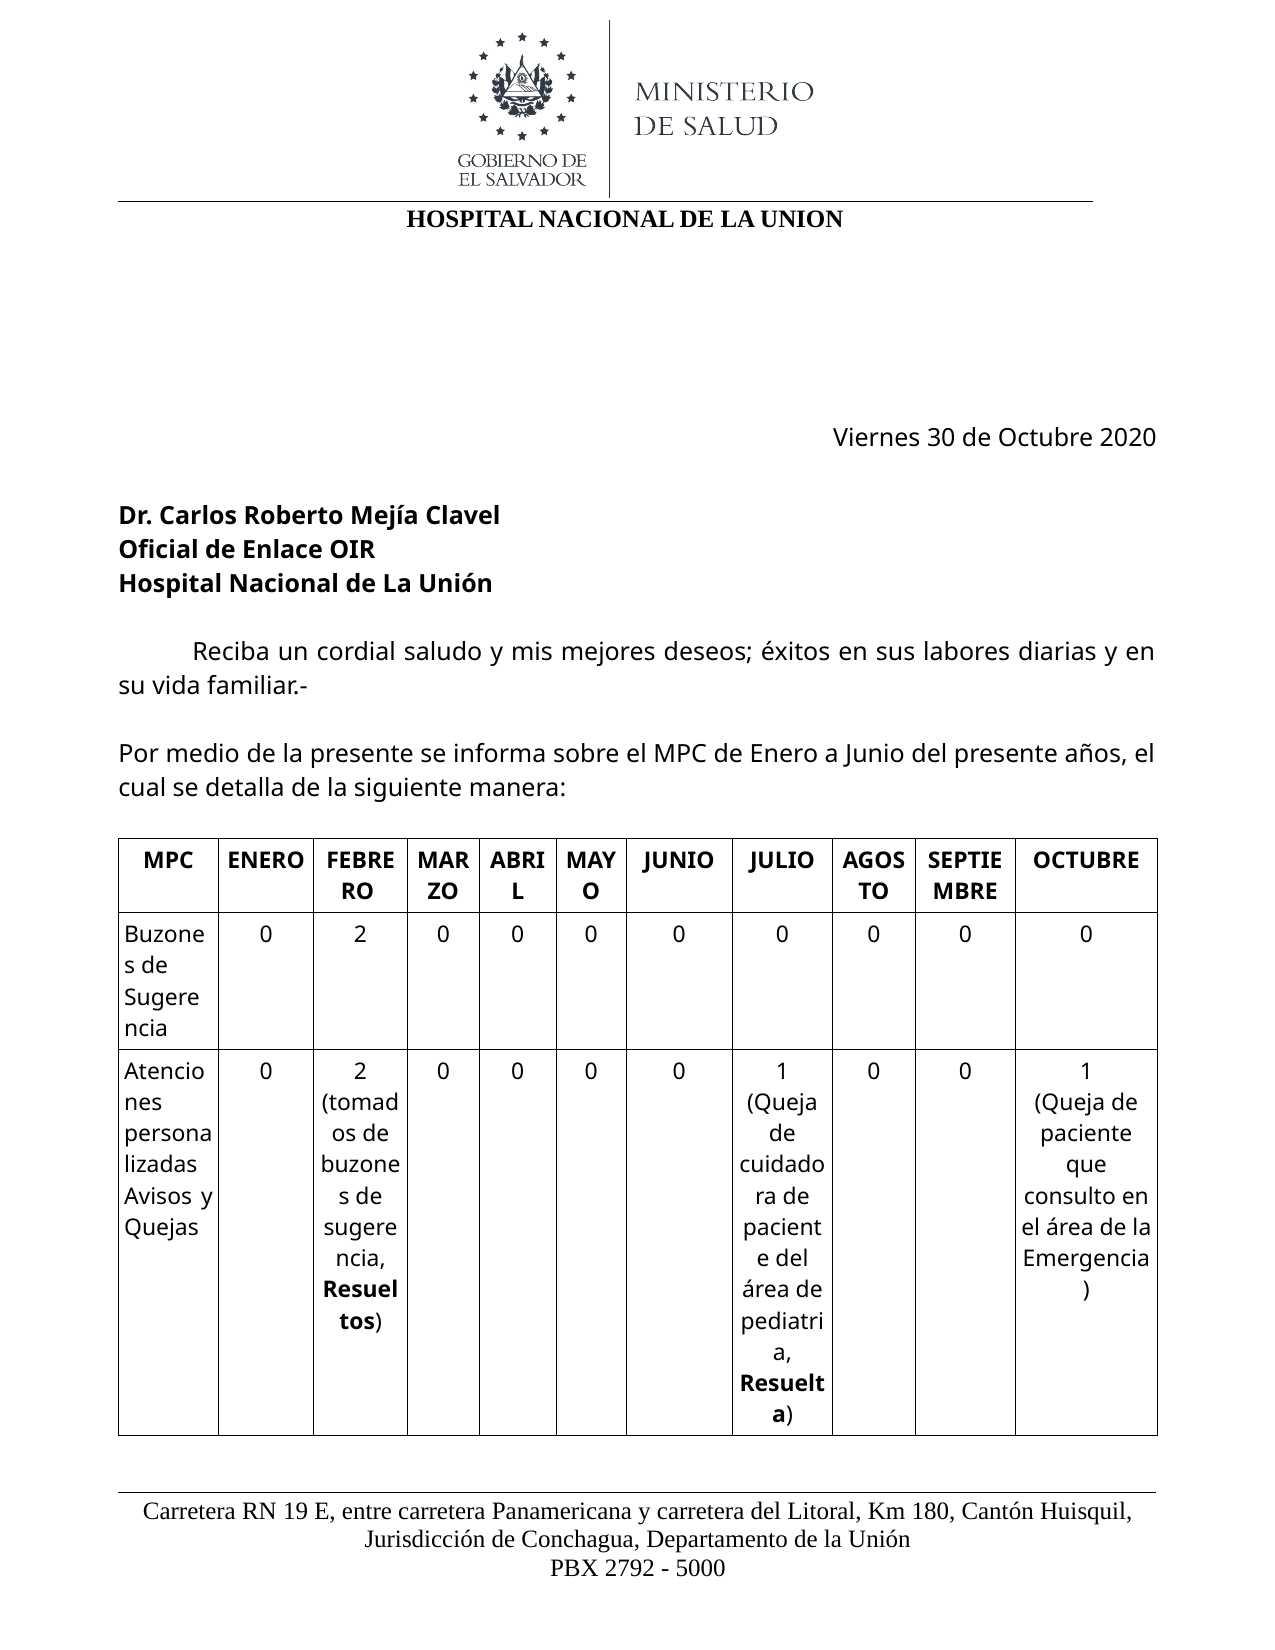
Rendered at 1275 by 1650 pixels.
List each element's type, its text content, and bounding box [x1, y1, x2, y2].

table_cell Buzones de Sugerencia [119, 913, 218, 1049]
table_cell 0 [480, 913, 556, 1049]
table_cell 0 [219, 913, 313, 1049]
table_header JUNIO [627, 839, 732, 912]
text Dr. Carlos Roberto Mejía Clavel [118, 498, 1157, 532]
table_header AGOSTO [833, 839, 915, 912]
text Viernes 30 de Octubre 2020 [118, 419, 1157, 453]
table_cell 0 [557, 913, 626, 1049]
table_cell 2 (tomados de buzones de sugerencia, Resueltos) [314, 1050, 407, 1435]
text Hospital Nacional de La Unión [118, 566, 1157, 600]
table_cell 0 [733, 913, 832, 1049]
table_cell 0 [408, 1050, 479, 1435]
table_header MARZO [408, 839, 479, 912]
table_header MAYO [557, 839, 626, 912]
table_header SEPTIEMBRE [916, 839, 1015, 912]
table_cell 2 [314, 913, 407, 1049]
table_header ENERO [219, 839, 313, 912]
table_cell 0 [1016, 913, 1157, 1049]
table_cell 0 [627, 1050, 732, 1435]
text Reciba un cordial saludo y mis mejores deseos; éxitos en sus labores diarias y en su vida familiar.- [118, 634, 1157, 702]
table_cell 0 [916, 913, 1015, 1049]
table_cell 0 [916, 1050, 1015, 1435]
table_cell 0 [480, 1050, 556, 1435]
table_cell 0 [219, 1050, 313, 1435]
table_cell 0 [627, 913, 732, 1049]
table_cell 0 [833, 913, 915, 1049]
table_cell 1 (Queja de cuidadora de paciente del área de pediatria, Resuelta) [733, 1050, 832, 1435]
table_cell 0 [557, 1050, 626, 1435]
table_header ABRIL [480, 839, 556, 912]
text Oficial de Enlace OIR [118, 532, 1157, 566]
table_cell 0 [408, 913, 479, 1049]
table_header MPC [119, 839, 218, 912]
table_header OCTUBRE [1016, 839, 1157, 912]
text Por medio de la presente se informa sobre el MPC de Enero a Junio del presente años, el cual se detalla de la siguiente manera: [118, 736, 1157, 804]
table_cell 0 [833, 1050, 915, 1435]
table_header FEBRERO [314, 839, 407, 912]
table_cell Atenciones personalizadas Avisos y Quejas [119, 1050, 218, 1435]
table_header JULIO [733, 839, 832, 912]
picture [449, 19, 820, 198]
table_cell 1 (Queja de paciente que consulto en el área de la Emergencia) [1016, 1050, 1157, 1435]
